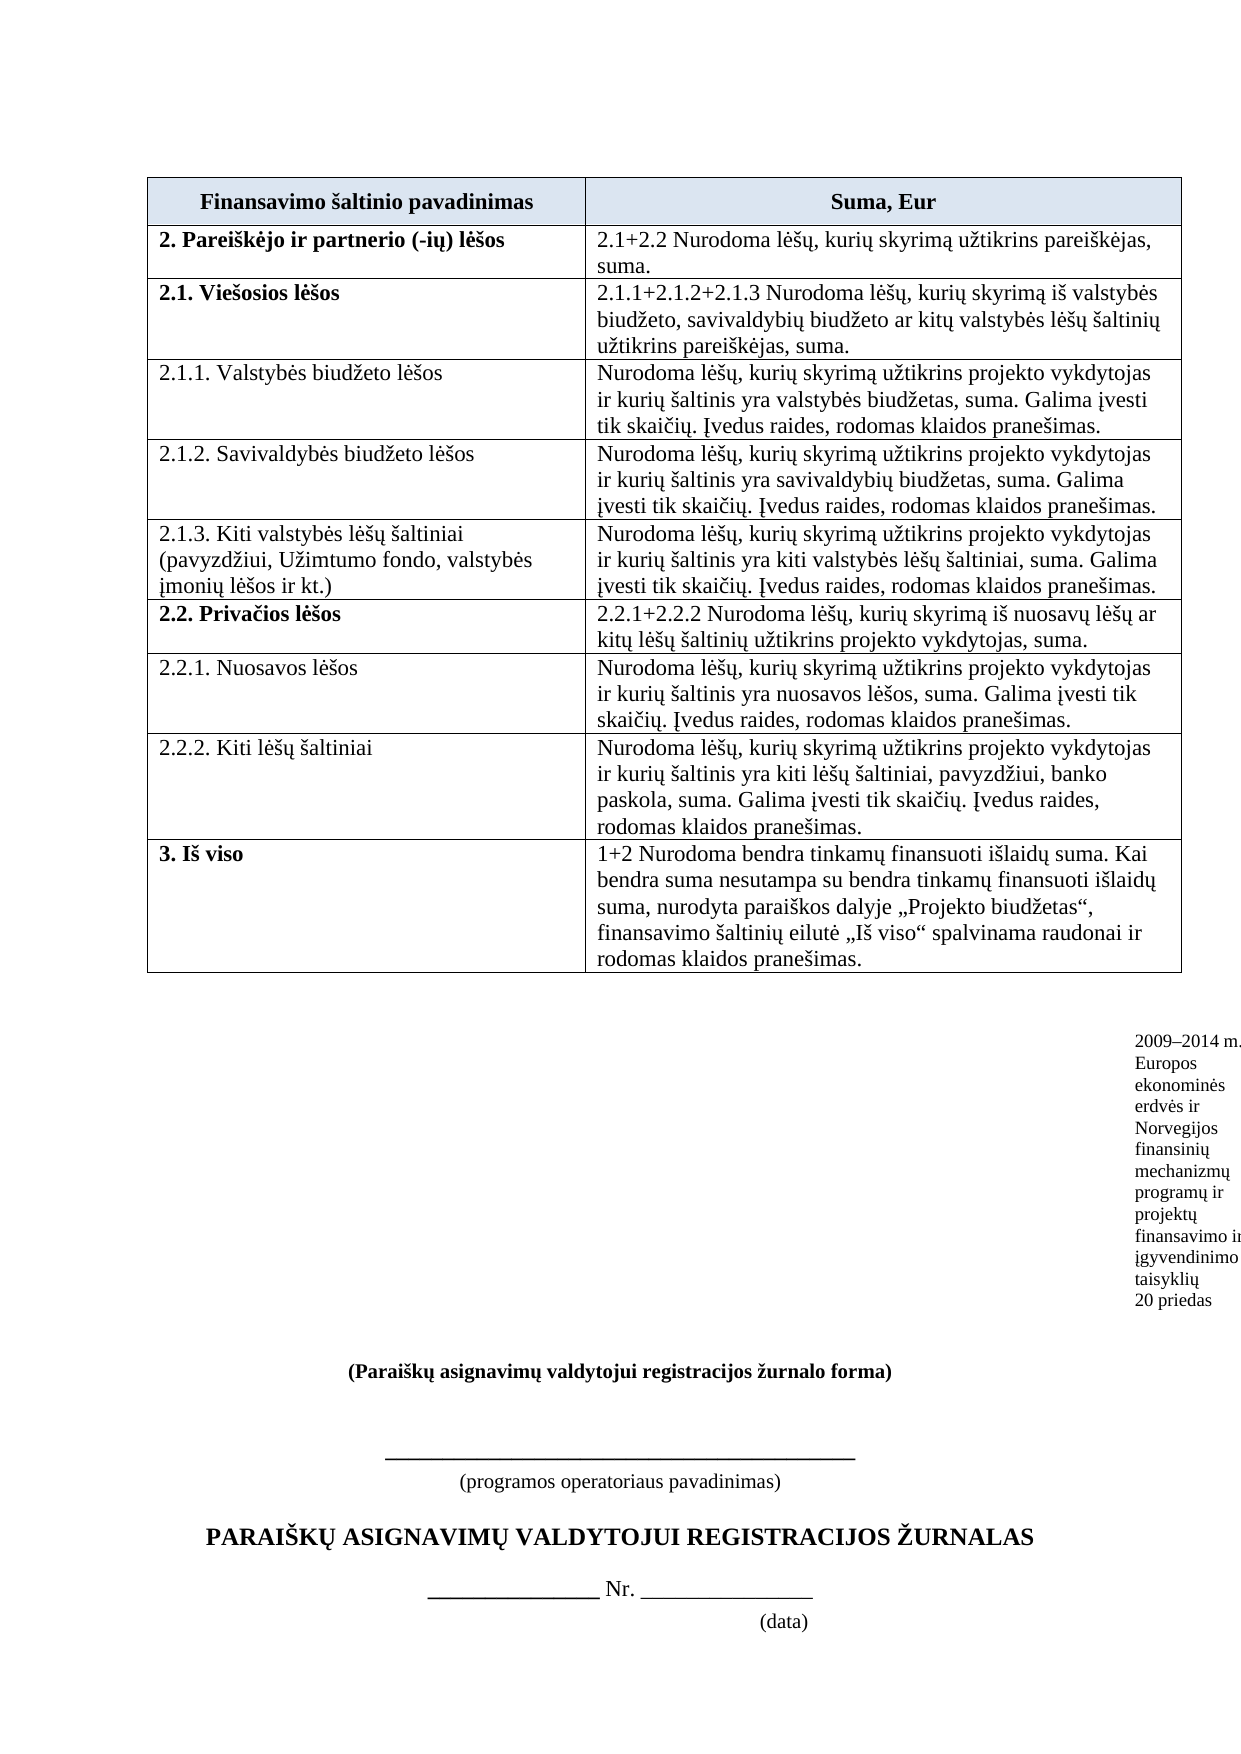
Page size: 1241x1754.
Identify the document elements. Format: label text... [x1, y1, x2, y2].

text paraiškų ASIGNAVIMŲ VALDYTOJUI registracijos žurnalas [103, 1522, 1137, 1551]
table_cell 2. Pareiškėjo ir partnerio (-ių) lėšos [148, 226, 585, 278]
table_cell 2.2.1. Nuosavos lėšos [148, 654, 585, 733]
text _______________ Nr. _______________ [103, 1575, 1137, 1601]
table_cell 2.1.2. Savivaldybės biudžeto lėšos [148, 440, 585, 519]
table_cell Nurodoma lėšų, kurių skyrimą užtikrins projekto vykdytojas ir kurių šaltinis yra savivaldybių biudžetas, suma. Galima įvesti tik skaičių. Įvedus raides, rodomas klaidos pranešimas. [586, 440, 1181, 519]
table_cell 2.1. Viešosios lėšos [148, 279, 585, 358]
text _________________________________________ [103, 1436, 1137, 1462]
table_cell Nurodoma lėšų, kurių skyrimą užtikrins projekto vykdytojas ir kurių šaltinis yra valstybės biudžetas, suma. Galima įvesti tik skaičių. Įvedus raides, rodomas klaidos pranešimas. [586, 360, 1181, 438]
table_cell Nurodoma lėšų, kurių skyrimą užtikrins projekto vykdytojas ir kurių šaltinis yra kiti lėšų šaltiniai, pavyzdžiui, banko paskola, suma. Galima įvesti tik skaičių. Įvedus raides, rodomas klaidos pranešimas. [586, 734, 1181, 839]
table_cell 1+2 Nurodoma bendra tinkamų finansuoti išlaidų suma. Kai bendra suma nesutampa su bendra tinkamų finansuoti išlaidų suma, nurodyta paraiškos dalyje „Projekto biudžetas“, finansavimo šaltinių eilutė „Iš viso“ spalvinama raudonai ir rodomas klaidos pranešimas. [586, 840, 1181, 972]
table_cell 2.1.1+2.1.2+2.1.3 Nurodoma lėšų, kurių skyrimą iš valstybės biudžeto, savivaldybių biudžeto ar kitų valstybės lėšų šaltinių užtikrins pareiškėjas, suma. [586, 279, 1181, 358]
text 20 priedas [1134, 1289, 1240, 1311]
text (data) [103, 1609, 1137, 1633]
table_cell 3. Iš viso [148, 840, 585, 972]
table_cell Nurodoma lėšų, kurių skyrimą užtikrins projekto vykdytojas ir kurių šaltinis yra nuosavos lėšos, suma. Galima įvesti tik skaičių. Įvedus raides, rodomas klaidos pranešimas. [586, 654, 1181, 733]
text (Paraiškų asignavimų valdytojui registracijos žurnalo forma) [103, 1359, 1137, 1383]
table_cell 2.1.1. Valstybės biudžeto lėšos [148, 360, 585, 438]
text (programos operatoriaus pavadinimas) [103, 1469, 1137, 1493]
table_cell 2.1.3. Kiti valstybės lėšų šaltiniai (pavyzdžiui, Užimtumo fondo, valstybės įmonių lėšos ir kt.) [148, 520, 585, 599]
table_cell 2.2.1+2.2.2 Nurodoma lėšų, kurių skyrimą iš nuosavų lėšų ar kitų lėšų šaltinių užtikrins projekto vykdytojas, suma. [586, 600, 1181, 652]
table_cell Nurodoma lėšų, kurių skyrimą užtikrins projekto vykdytojas ir kurių šaltinis yra kiti valstybės lėšų šaltiniai, suma. Galima įvesti tik skaičių. Įvedus raides, rodomas klaidos pranešimas. [586, 520, 1181, 599]
table_cell 2.1+2.2 Nurodoma lėšų, kurių skyrimą užtikrins pareiškėjas, suma. [586, 226, 1181, 278]
table_header Finansavimo šaltinio pavadinimas [148, 178, 585, 224]
table_cell 2.2.2. Kiti lėšų šaltiniai [148, 734, 585, 839]
table_header Suma, Eur [586, 178, 1181, 224]
table_cell 2.2. Privačios lėšos [148, 600, 585, 652]
text 2009–2014 m. Europos ekonominės erdvės ir Norvegijos finansinių mechanizmų programų ir projektų finansavimo ir įgyvendinimo taisyklių [1134, 1030, 1240, 1289]
